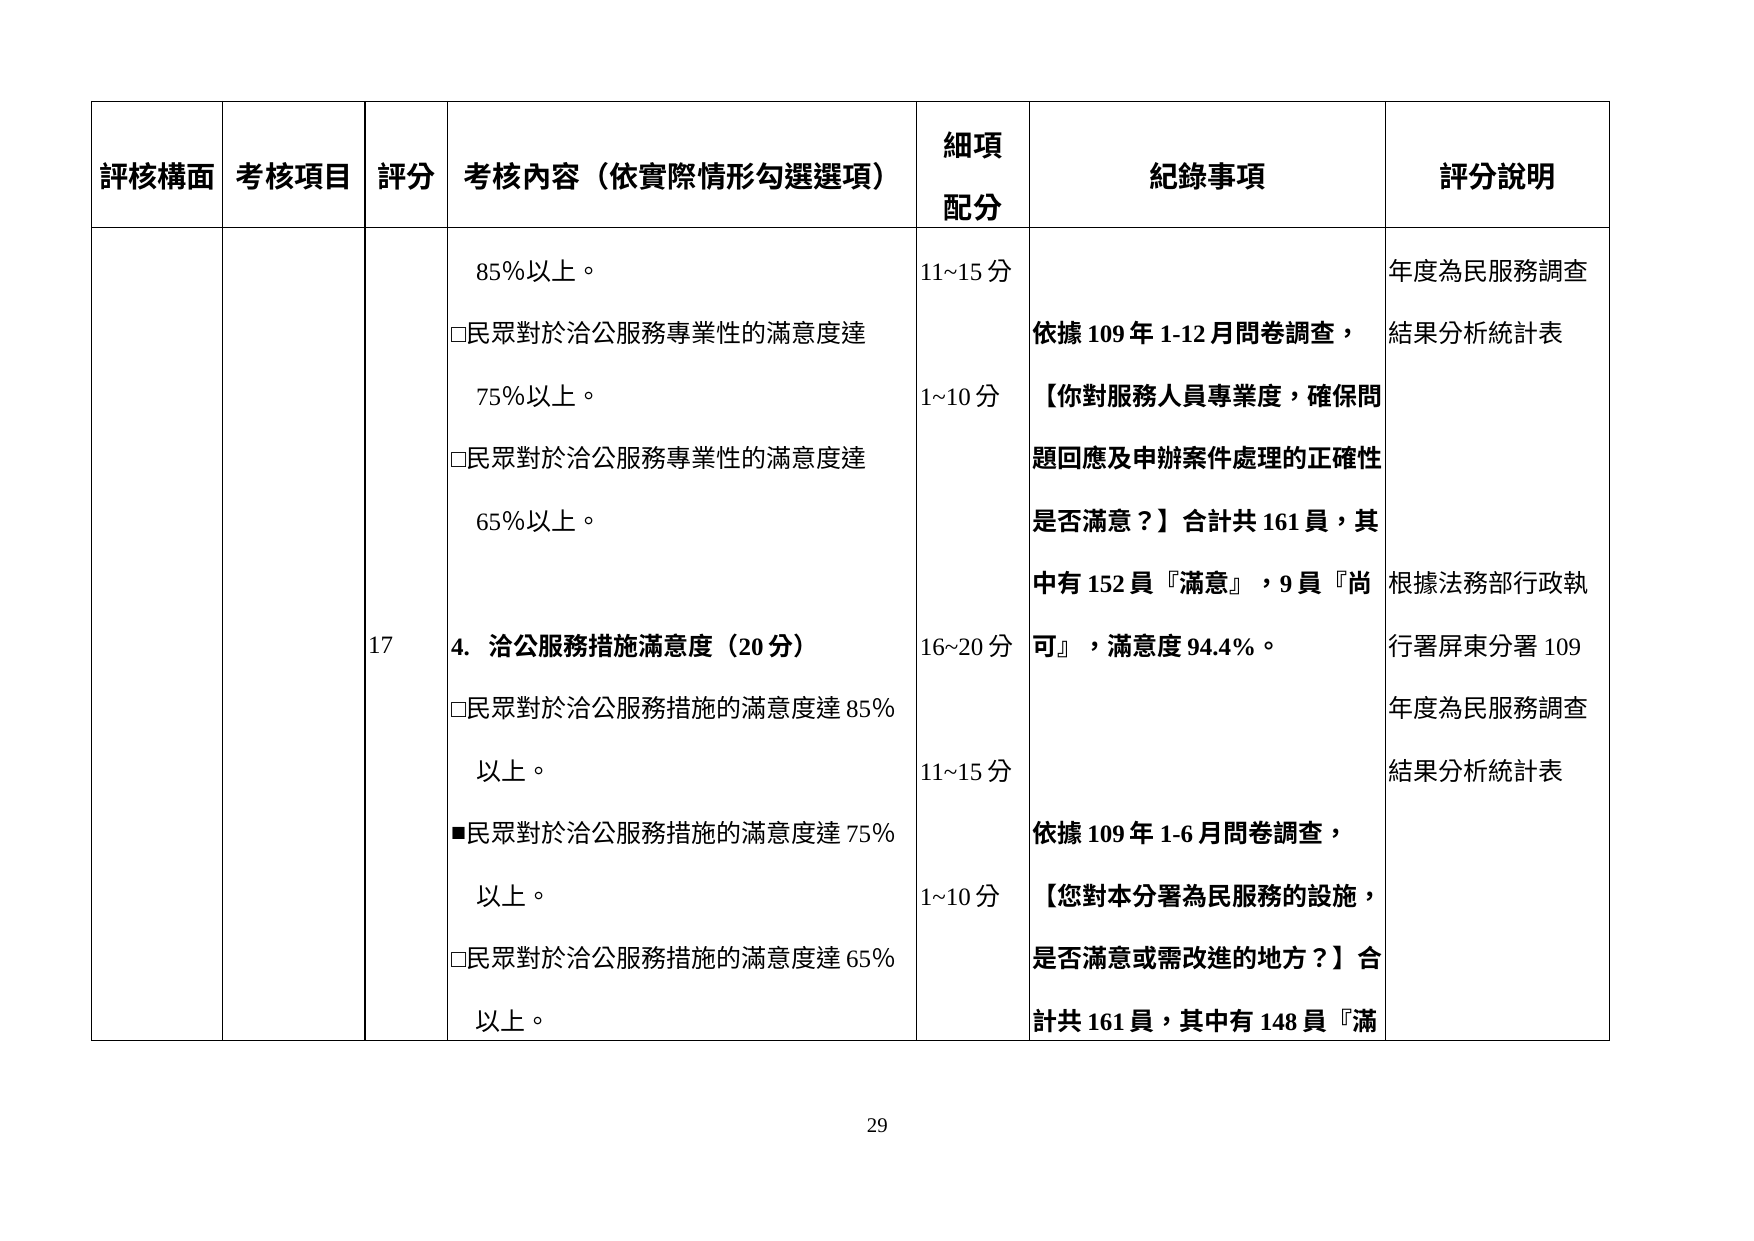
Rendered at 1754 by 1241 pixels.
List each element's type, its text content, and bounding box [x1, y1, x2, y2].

table_cell 年度為民服務調查結果分析統計表 根據法務部行政執行署屏東分署109年度為民服務調查結果分析統計表 [1386, 228, 1609, 1040]
table_header 細項 配分 [917, 102, 1029, 227]
table_header 評核構面 [92, 102, 222, 227]
table_header 評分說明 [1386, 102, 1609, 227]
table_cell 應建立業務標準作業流程及處理時限，維持服務措施處理一致性；確保資訊提供、問題回應或申辦案件處理的正確性，並適時檢討改進流程與作業方式。 申辦業務標準作業流程訂定情形(30分) 應提供申辦業務標準作業流程訂定比率及持續檢討情形。 服務及時性(40分) 重視民眾申辦案件的處理效率，確保於處理時限內完成。 服務人員專業度(30分) 注重服務人員專業度，確保問題回應及 申辦案件處理的正確性。 ■服務人員回應問題正確率達90％以上。 □服務人員回應問題正確率達85％以上。 □服務人員回應問題正確率達80％以上。 □服務人員回應問題正確率達75％以上。 □服務人員回應問題正確率達70％以上。 應提高民眾臨櫃洽公或網站使用的便利性，建置合宜的服務環境，並注重服務人員的禮貌態度；提供民眾易讀、易懂、易用的服務資訊及進度查詢管道，提升服務流程透明度。 服務設施合宜程度(20分) ■除提供「核心設施」外，另備有「一般設施」供民眾使用，且有必要的使用說明與管理，確保設施品質。 □提供「核心設施」供民眾使用，且有必要的使用說明與管理，並定期檢查與充實，確保設施品質。 □提供「核心設施」供民眾使用，且有必要的使用說明與管理，確保設施品質。 網站使用便利性(20分) （1）機關網站應方便瀏覽查詢 （2）提供多元及便利的資訊檢索服務 （3）確保網站內容的正確性及有效連結 服務行為的友善性(30分) ■機關電話禮貌測試結果優良。 （測試分數90分以上） □機關電話禮貌測試結果良好。 （測試分數80分以上） 機關電話禮貌測試結果普通。 （測試分數70分以上） 服務資訊透明度(30分) （1）資訊公開(10分) 主動公開服務相關資訊，如服務項目、業務承辦資訊、相關法規、申辦業務標準作業流程、應備表件、書表範例等。公開資訊應以簡明、易讀易懂及易用之形式呈現，供民眾查閱或運用。 （2）資料開放(10分) 從民眾應用面思考，盤點業務資料，並於結構化及去個資識別化後，採開放格式或應用程式介面方式對外開放，供使用者依需求連結下載及利用，並應定期檢視及更新資料。 （3）案件查詢管道(10分) ■提供現場、電話、網路及其他方式（如APP或QR Code等）。 □提供現場、電話及網路查詢。 □提供現場查詢。 瞭解民眾服務需求，檢討既有服務措施，並運用多元策略，提升服務便捷度(100分) 1.建置單一窗口整合服務 2.減除申辦案件需檢附之書表謄本 3.開發線上申辦或跨平台通用服務 4.其他服務作法 關注服務對象屬性、居住地區差異及數位落差情形，運用多元策略，促進服務可近性(100分) 1.客製化服務 2.專人全程服務 3.主動服務 4.其他服務作法 在不同發展條件下，運用自身優勢或克服劣勢，達成特定服務目標之努力或措施(100分) 突破成長(50分) 機關為完成服務遞送，於考量機關任務、服務對象屬性、資源可運用程度後，積極排除各項不利因素達成服務目標所展現之努力與成效。 優質服務(50分) 機關在其核心業務範疇內，於設定服務目標後，運用多元策略，提出符合機關任務且較現有服務措施具有挑戰性，或符合機關特色且更具吸引力、豐富性之其他服務措施。 機關運用多元管道蒐集機關成員意見(50分) 檢討及改造內部流程，精實作業，減省不必要的審核及行政程序(50分) 機關內部服務精進機制運作情形、創新服務提案情形及採行率(100分) ■機關能否產生源源不絕的創新服務之關鍵所在是組織內部創新機制及運作。 ■機關應詳細說明內部創新提案機制之建立及運作情形，並確保該機制可常態性持續運轉。 洽公環境適切程度（20分） ■民眾對於機關整體洽公環境的滿意度達85％以上。 □民眾對於機關整體洽公環境的滿意度達75％以上。 □民眾對於機關整體洽公環境的滿意度達65％以上。 洽公服務禮儀滿意度（20分） ■民眾對於洽公服務禮儀的滿意度達85％以上。 □民眾對於洽公服務禮儀的滿意度達75％以上。 □民眾對於洽公服務禮儀的滿意度達65％以上。 洽公服務專業性滿意度（20分） ■民眾對於洽公服務專業性的滿意度達85％以上。 □民眾對於洽公服務專業性的滿意度達75％以上。 □民眾對於洽公服務專業性的滿意度達65％以上。 洽公服務措施滿意度（20分） □民眾對於洽公服務措施的滿意度達85％以上。 ■民眾對於洽公服務措施的滿意度達75％以上。 □民眾對於洽公服務措施的滿意度達65％以上。 內部同仁滿意度（20分） ■內部同仁對於機關的滿意度達85％以上。 □內部同仁對於機關的滿意度達75％以上。 □內部同仁對於機關的滿意度達65％以上。 針對民眾意見、抱怨及陳情等，積極回應，有效協助民眾解決問題(100分) 1.民眾意見回應處理機制 2.民眾意見回應處理情形 3.陳情案件處理滿意度調查 4.陳情案件檢討改善情形 開放參與在基礎服務、服務遞送、服務量能及服務評價等構面不同運用方式(50分) 創新性在基礎服務、服務遞送、服務量能及服務評價等構面不同運用方式(50分) [448, 228, 916, 1040]
table_cell 11~15分 1~10分 16~20分 11~15分 1~10分 [917, 228, 1029, 1040]
table_header 考核內容（依實際情形勾選選項） [448, 102, 916, 227]
table_cell [92, 228, 222, 1040]
table_header 評分 [366, 102, 447, 227]
table_cell [223, 228, 364, 1040]
table_cell 17 [366, 228, 447, 1040]
table_header 紀錄事項 [1030, 102, 1385, 227]
table_header 考核項目 [223, 102, 364, 227]
table_cell 依據109年1-12月問卷調查，【你對服務人員專業度，確保問題回應及申辦案件處理的正確性是否滿意？】合計共161員，其中有152員『滿意』，9員『尚可』，滿意度94.4%。 依據109年1-6月問卷調查，【您對本分署為民服務的設施，是否滿意或需改進的地方？】合計共161員，其中有148員『滿 [1030, 228, 1385, 1040]
